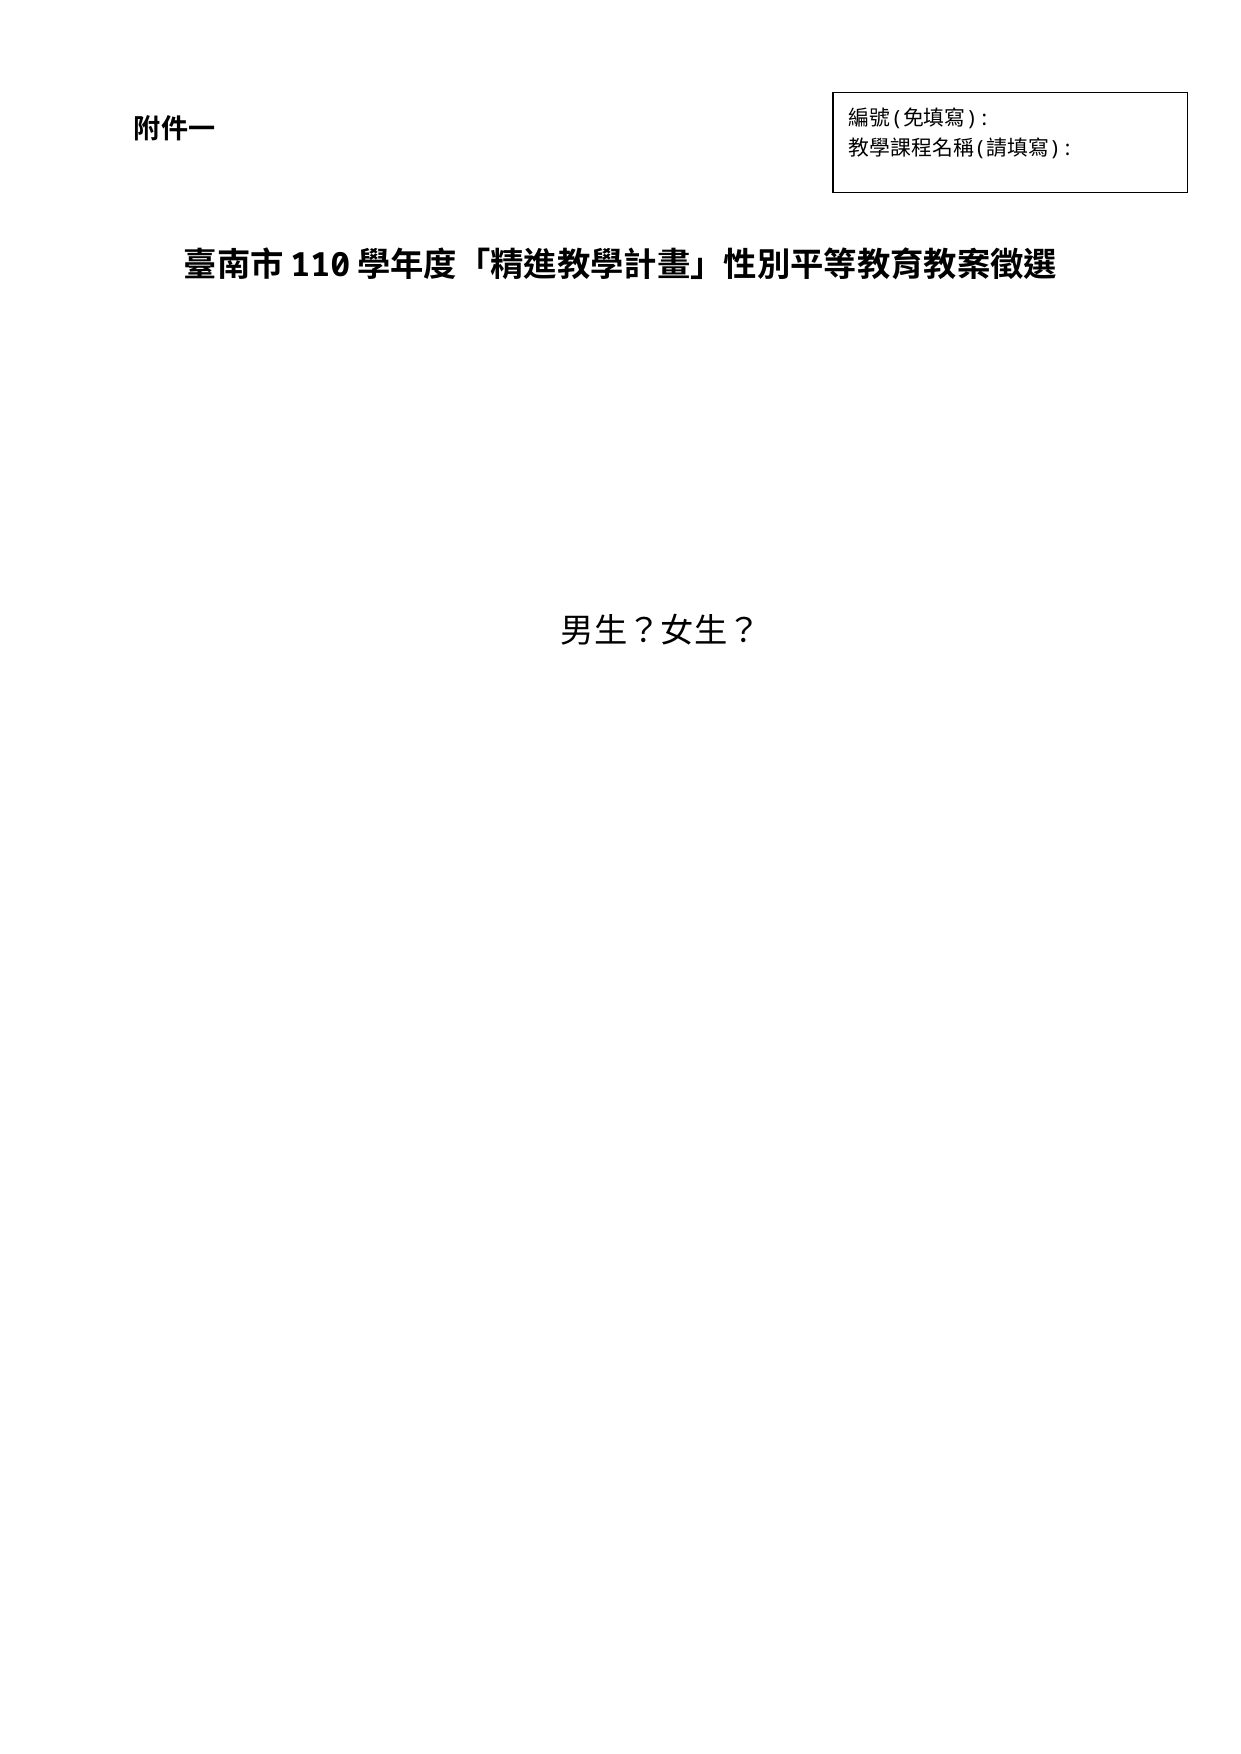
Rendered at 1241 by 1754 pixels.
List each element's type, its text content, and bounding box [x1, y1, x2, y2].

text 男生？女生？ [199, 604, 1122, 652]
text 教學課程名稱(請填寫): [849, 131, 1172, 162]
text 臺南市110學年度「精進教學計畫」性別平等教育教案徵選 [118, 238, 1122, 286]
text 附件一 [114, 107, 234, 146]
text 編號(免填寫): [849, 101, 1172, 131]
